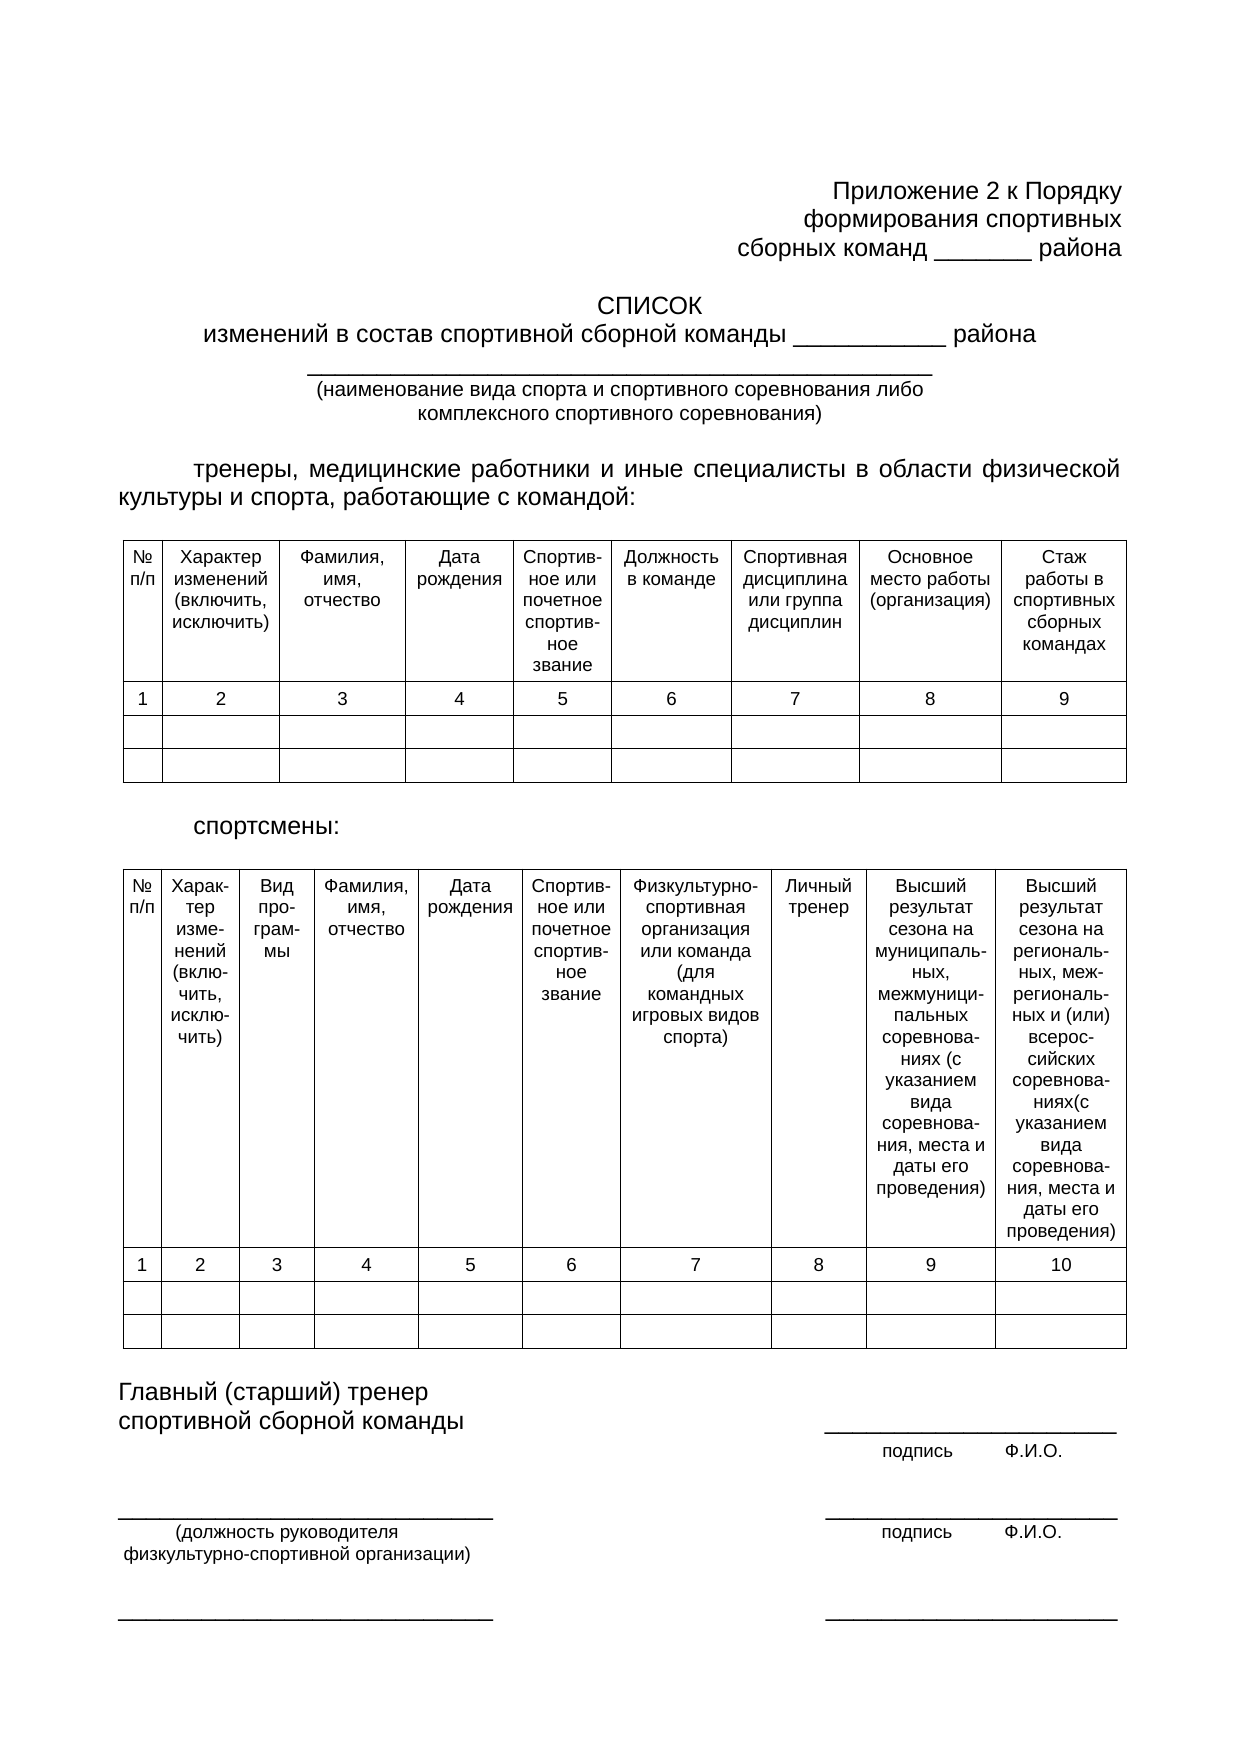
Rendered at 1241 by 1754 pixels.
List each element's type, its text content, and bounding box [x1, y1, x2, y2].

table_header № п/п [124, 870, 161, 1247]
text СПИСОК [118, 291, 1122, 319]
table_header Фамилия, имя, отчество [315, 870, 418, 1247]
table_cell [514, 716, 611, 748]
table_cell [612, 749, 731, 782]
table_cell [406, 749, 513, 782]
table_header Харак-тер изме-нений (вклю-чить, исклю-чить) [162, 870, 239, 1247]
table_header № п/п [124, 541, 162, 681]
text (наименование вида спорта и спортивного соревнования либо [118, 377, 1122, 401]
table_cell [124, 749, 162, 782]
table_cell [612, 716, 731, 748]
text _____________________________________________ [118, 348, 1122, 377]
table_cell [124, 1282, 161, 1314]
table_cell [1002, 749, 1126, 782]
text (должность руководителя подпись Ф.И.О. [118, 1521, 1122, 1542]
table_header Высший результат сезона на муниципаль-ных, межмуници-пальных соревнова-ниях (с указанием вида соревнова-ния, места и даты его проведения) [867, 870, 995, 1247]
text комплексного спортивного соревнования) [118, 401, 1122, 425]
table_cell 9 [867, 1248, 995, 1281]
table_header Характер изменений (включить, исключить) [163, 541, 279, 681]
text Главный (старший) тренер [118, 1377, 1122, 1406]
table_cell [732, 749, 859, 782]
text формирования спортивных [118, 204, 1122, 233]
table_cell 2 [163, 682, 279, 715]
table_cell [523, 1315, 620, 1348]
text спортсмены: [118, 811, 1122, 840]
table_cell [162, 1315, 239, 1348]
text изменений в состав спортивной сборной команды ___________ района [118, 319, 1122, 348]
text физкультурно-спортивной организации) [118, 1542, 1122, 1564]
table_cell [124, 1315, 161, 1348]
table_cell [523, 1282, 620, 1314]
table_cell [315, 1315, 418, 1348]
table_cell [1002, 716, 1126, 748]
table_cell 6 [612, 682, 731, 715]
table_header Физкультурно-спортивная организация или команда (для командных игровых видов спорта) [621, 870, 771, 1247]
text спортивной сборной команды _____________________ [118, 1406, 1122, 1434]
table_cell 5 [514, 682, 611, 715]
table_header Спортив-ное или почетное спортив-ное звание [523, 870, 620, 1247]
table_header Основное место работы (организация) [860, 541, 1001, 681]
table_cell [860, 716, 1001, 748]
table_cell 6 [523, 1248, 620, 1281]
table_cell 3 [240, 1248, 314, 1281]
text ___________________________ _____________________ [118, 1492, 1122, 1521]
table_cell [406, 716, 513, 748]
table_header Стаж работы в спортивных сборных командах [1002, 541, 1126, 681]
table_cell 4 [315, 1248, 418, 1281]
text сборных команд _______ района [118, 233, 1122, 262]
table_cell [867, 1282, 995, 1314]
table_cell [280, 716, 405, 748]
table_cell [996, 1282, 1126, 1314]
table_cell [419, 1315, 522, 1348]
table_cell [124, 716, 162, 748]
table_cell [280, 749, 405, 782]
table_cell 1 [124, 1248, 161, 1281]
table_cell 8 [860, 682, 1001, 715]
table_cell 5 [419, 1248, 522, 1281]
table_header Дата рождения [406, 541, 513, 681]
table_cell [621, 1315, 771, 1348]
table_cell [163, 716, 279, 748]
table_header Спортивная дисциплина или группа дисциплин [732, 541, 859, 681]
table_cell [163, 749, 279, 782]
table_cell [162, 1282, 239, 1314]
table_cell [240, 1315, 314, 1348]
table_header Личный тренер [772, 870, 866, 1247]
text тренеры, медицинские работники и иные специалисты в области физической культуры и спорта, работающие с командой: [118, 453, 1122, 511]
table_cell 1 [124, 682, 162, 715]
table_cell [860, 749, 1001, 782]
table_cell 7 [621, 1248, 771, 1281]
table_cell [514, 749, 611, 782]
table_cell [772, 1282, 866, 1314]
table_cell [621, 1282, 771, 1314]
text подпись Ф.И.О. [118, 1434, 1122, 1463]
table_cell 8 [772, 1248, 866, 1281]
table_cell [996, 1315, 1126, 1348]
table_header Высший результат сезона на региональ-ных, меж-региональ-ных и (или) всерос-сийских соревнова-ниях(с указанием вида соревнова-ния, места и даты его проведения) [996, 870, 1126, 1247]
table_cell 3 [280, 682, 405, 715]
table_header Должность в команде [612, 541, 731, 681]
table_cell [772, 1315, 866, 1348]
text ___________________________ _____________________ [118, 1593, 1122, 1621]
table_header Фамилия, имя, отчество [280, 541, 405, 681]
table_cell [732, 716, 859, 748]
table_header Спортив-ное или почетное спортив-ное звание [514, 541, 611, 681]
table_cell 2 [162, 1248, 239, 1281]
table_header Вид про-грам-мы [240, 870, 314, 1247]
table_cell 9 [1002, 682, 1126, 715]
table_cell 4 [406, 682, 513, 715]
table_cell [240, 1282, 314, 1314]
table_cell [419, 1282, 522, 1314]
table_cell 10 [996, 1248, 1126, 1281]
table_cell [315, 1282, 418, 1314]
table_header Дата рождения [419, 870, 522, 1247]
table_cell 7 [732, 682, 859, 715]
text Приложение 2 к Порядку [118, 176, 1122, 204]
table_cell [867, 1315, 995, 1348]
